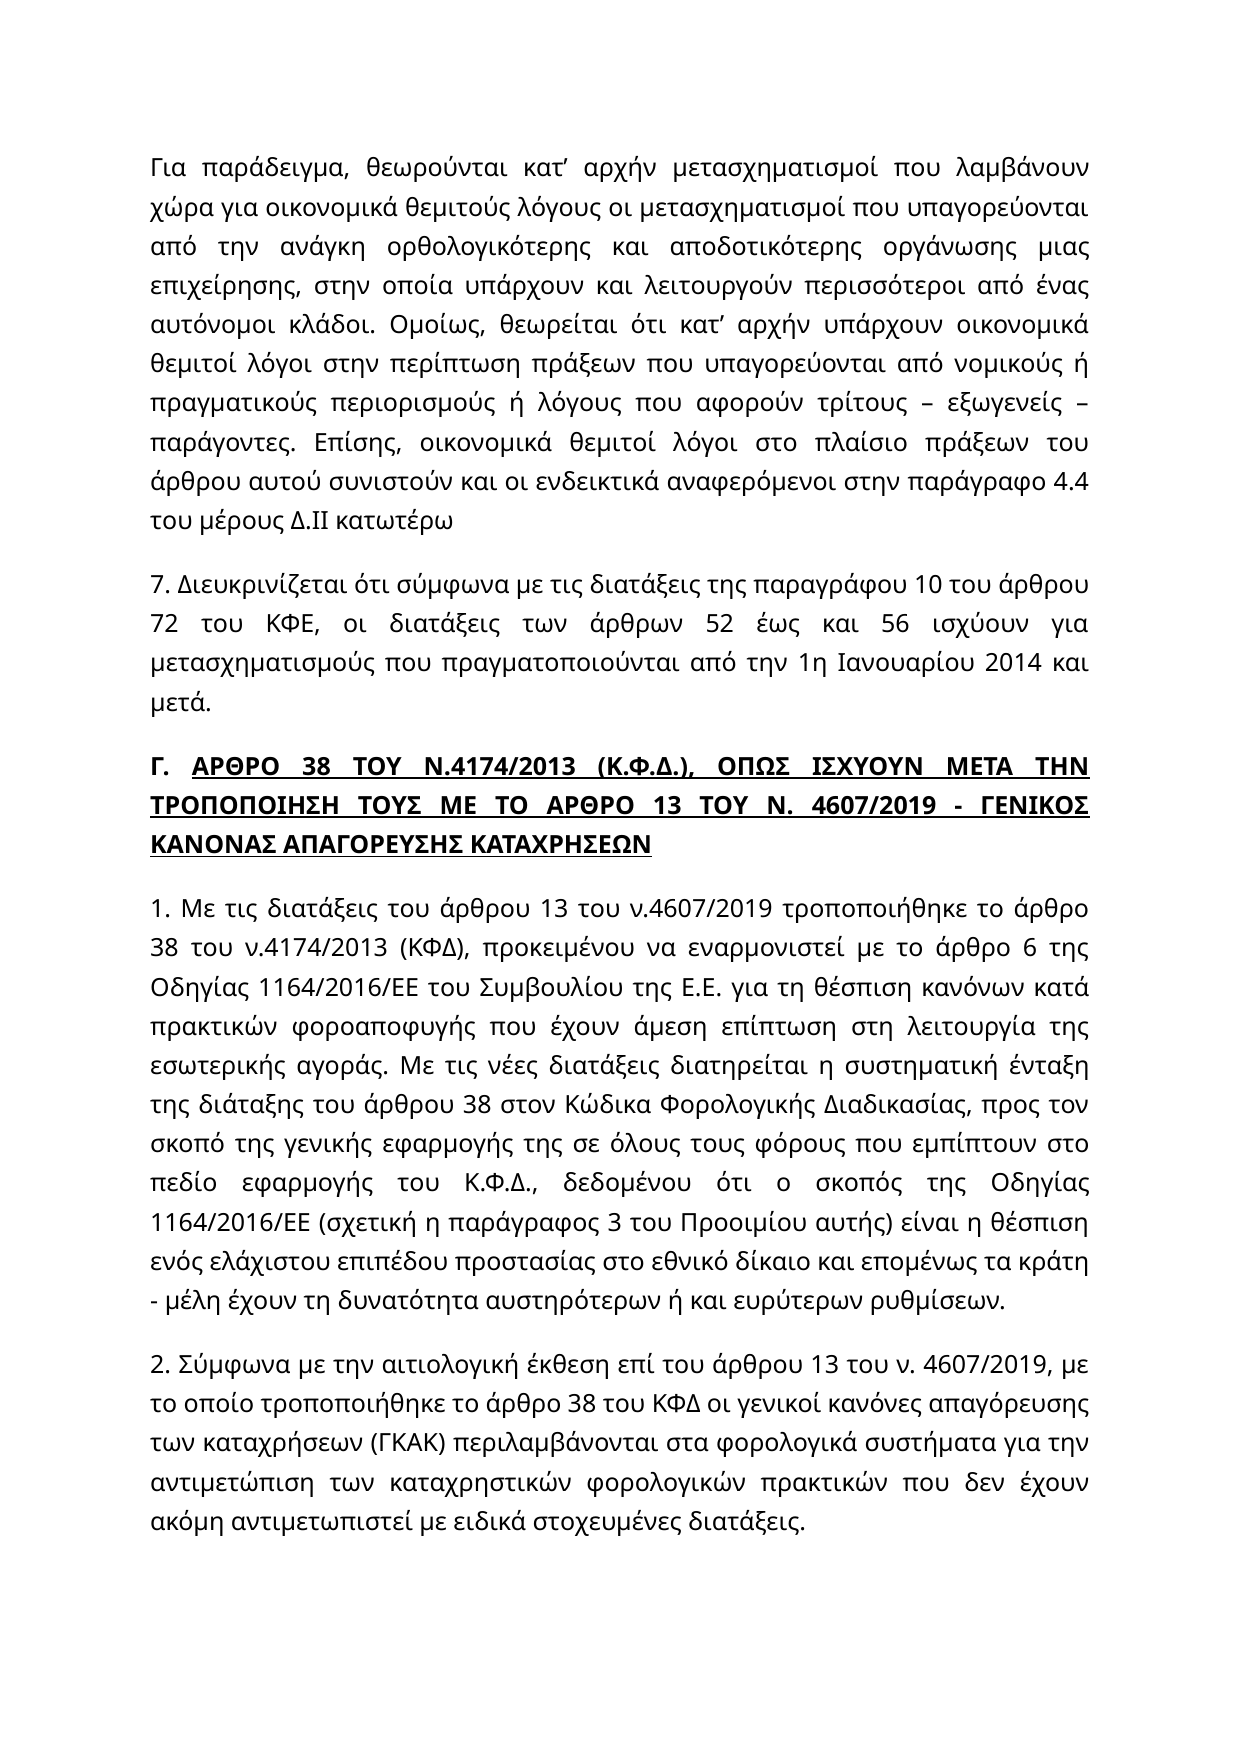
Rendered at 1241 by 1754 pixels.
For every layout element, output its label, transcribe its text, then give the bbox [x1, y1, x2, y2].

text Για παράδειγμα, θεωρούνται κατ’ αρχήν μετασχηματισμοί που λαμβάνουν χώρα για οικονομικά θεμιτούς λόγους οι μετασχηματισμοί που υπαγορεύονται από την ανάγκη ορθολογικότερης και αποδοτικότερης οργάνωσης μιας επιχείρησης, στην οποία υπάρχουν και λειτουργούν περισσότεροι από ένας αυτόνομοι κλάδοι. Ομοίως, θεωρείται ότι κατ’ αρχήν υπάρχουν οικονομικά θεμιτοί λόγοι στην περίπτωση πράξεων που υπαγορεύονται από νομικούς ή πραγματικούς περιορισμούς ή λόγους που αφορούν τρίτους – εξωγενείς – παράγοντες. Επίσης, οικονομικά θεμιτοί λόγοι στο πλαίσιο πράξεων του άρθρου αυτού συνιστούν και οι ενδεικτικά αναφερόμενοι στην παράγραφο 4.4 του μέρους Δ.ΙΙ κατωτέρω [150, 150, 1090, 537]
text ΚΑΝΟΝΑΣ ΑΠΑΓΟΡΕΥΣΗΣ ΚΑΤΑΧΡΗΣΕΩΝ [150, 818, 1090, 861]
text 1. Με τις διατάξεις του άρθρου 13 του ν.4607/2019 τροποποιήθηκε το άρθρο 38 του ν.4174/2013 (ΚΦΔ), προκειμένου να εναρμονιστεί με το άρθρο 6 της Οδηγίας 1164/2016/ΕΕ του Συμβουλίου της Ε.Ε. για τη θέσπιση κανόνων κατά πρακτικών φοροαποφυγής που έχουν άμεση επίπτωση στη λειτουργία της εσωτερικής αγοράς. Με τις νέες διατάξεις διατηρείται η συστηματική ένταξη της διάταξης του άρθρου 38 στον Κώδικα Φορολογικής Διαδικασίας, προς τον σκοπό της γενικής εφαρμογής της σε όλους τους φόρους που εμπίπτουν στο πεδίο εφαρμογής του Κ.Φ.Δ., δεδομένου ότι ο σκοπός της Οδηγίας 1164/2016/ΕΕ (σχετική η παράγραφος 3 του Προοιμίου αυτής) είναι η θέσπιση ενός ελάχιστου επιπέδου προστασίας στο εθνικό δίκαιο και επομένως τα κράτη - μέλη έχουν τη δυνατότητα αυστηρότερων ή και ευρύτερων ρυθμίσεων. [150, 891, 1090, 1317]
text 7. Διευκρινίζεται ότι σύμφωνα με τις διατάξεις της παραγράφου 10 του άρθρου 72 του ΚΦΕ, οι διατάξεις των άρθρων 52 έως και 56 ισχύουν για μετασχηματισμούς που πραγματοποιούνται από την 1η Ιανουαρίου 2014 και μετά. [150, 567, 1090, 718]
text 2. Σύμφωνα με την αιτιολογική έκθεση επί του άρθρου 13 του ν. 4607/2019, με το οποίο τροποποιήθηκε το άρθρο 38 του ΚΦΔ οι γενικοί κανόνες απαγόρευσης των καταχρήσεων (ΓΚΑΚ) περιλαμβάνονται στα φορολογικά συστήματα για την αντιμετώπιση των καταχρηστικών φορολογικών πρακτικών που δεν έχουν ακόμη αντιμετωπιστεί με ειδικά στοχευμένες διατάξεις. [150, 1347, 1090, 1537]
text Γ. ΑΡΘΡΟ 38 ΤΟΥ Ν.4174/2013 (Κ.Φ.Δ.), ΟΠΩΣ ΙΣΧΥΟΥΝ ΜΕΤΑ ΤΗΝ ΤΡΟΠΟΠΟΙΗΣΗ ΤΟΥΣ ΜΕ ΤΟ ΑΡΘΡΟ 13 ΤΟΥ Ν. 4607/2019 - ΓΕΝΙΚΟΣ [150, 748, 1090, 816]
